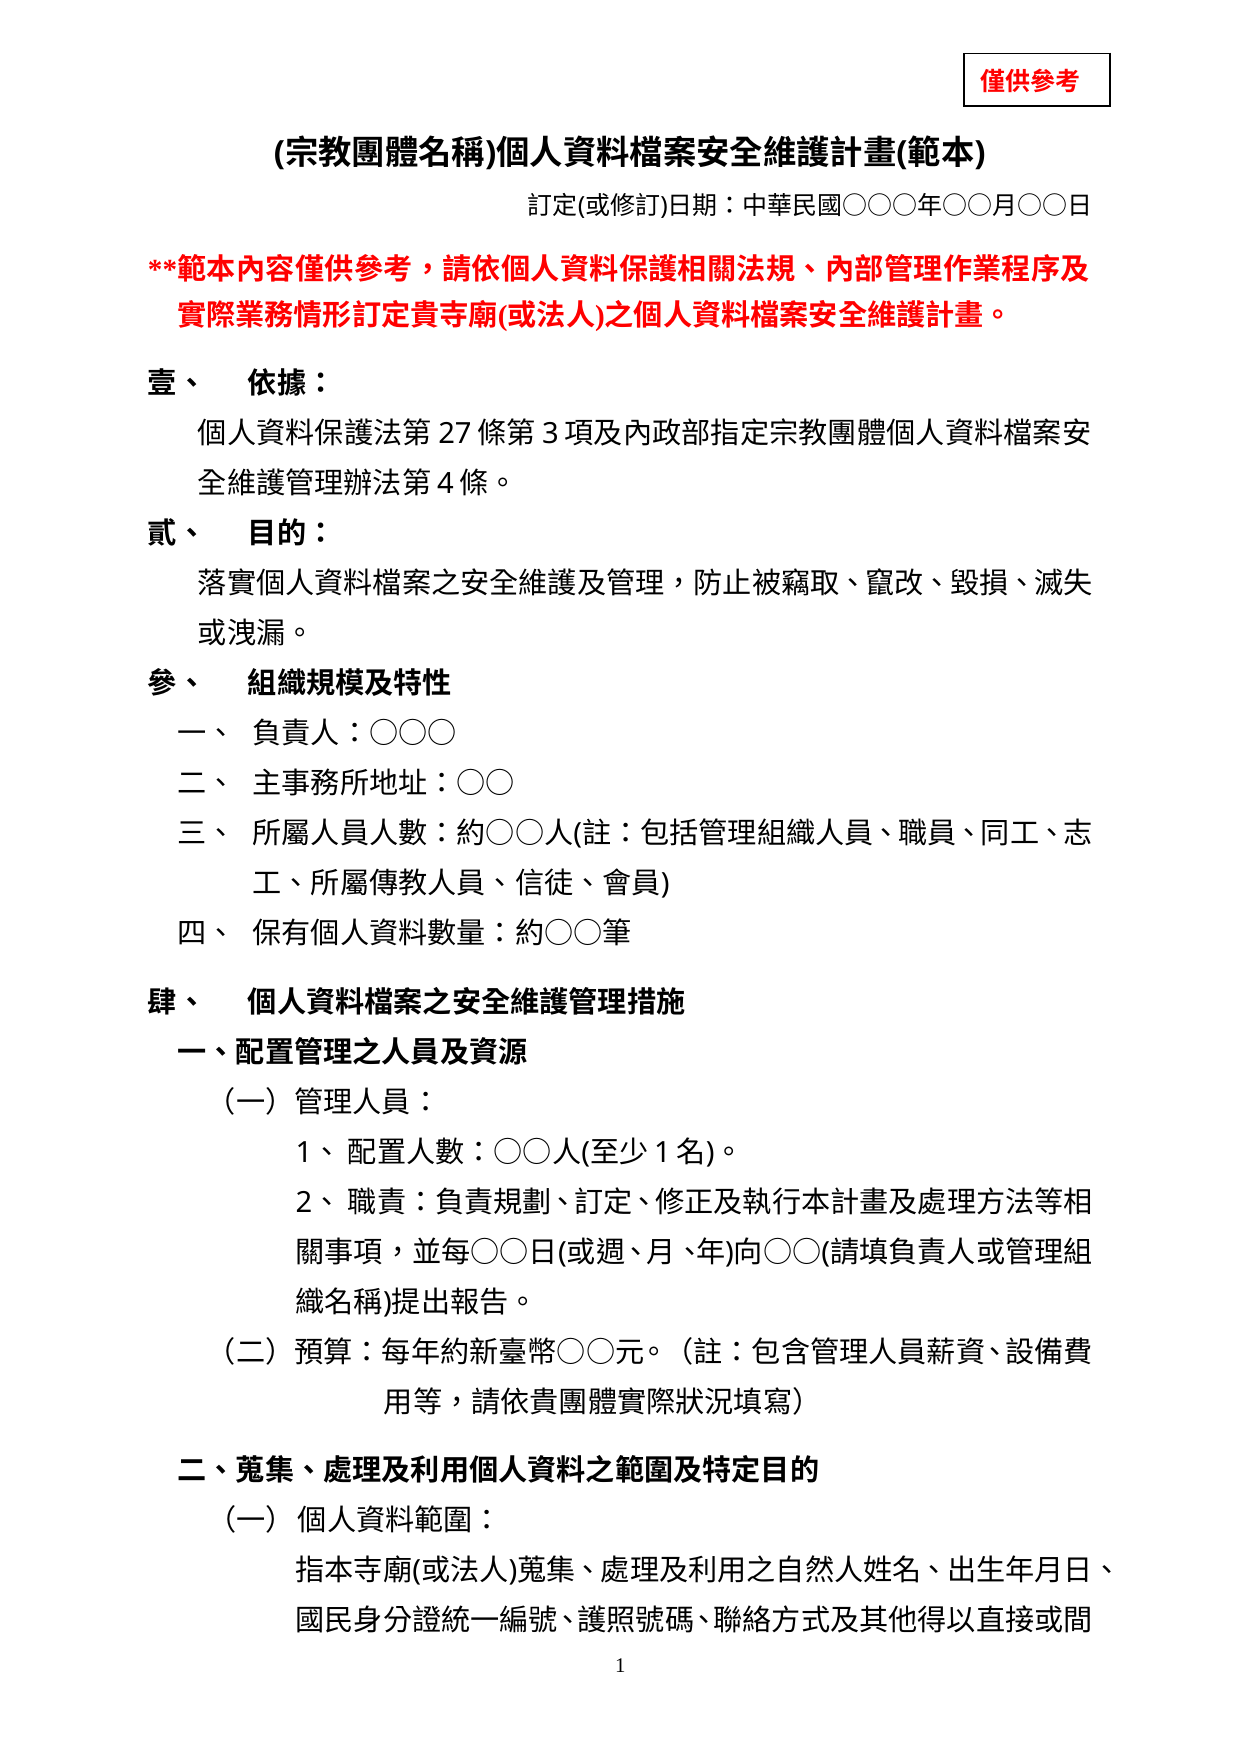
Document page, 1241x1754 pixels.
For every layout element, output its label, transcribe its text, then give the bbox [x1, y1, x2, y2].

text 訂定(或修訂)日期：中華民國○○○年○○月○○日 [166, 174, 1092, 224]
list 個人資料範圍： [207, 1491, 1092, 1541]
list 組織規模及特性 [148, 653, 1092, 703]
list 依據： [148, 353, 1092, 403]
text （一）管理人員： [207, 1072, 1092, 1122]
text 二、蒐集、處理及利用個人資料之範圍及特定目的 [148, 1441, 1092, 1491]
subtitle （二）預算：每年約新臺幣○○元。（註：包含管理人員薪資、設備費用等，請依貴團體實際狀況填寫） [207, 1322, 1092, 1422]
list 目的： [148, 503, 1092, 553]
text (宗教團體名稱)個人資料檔案安全維護計畫(範本) [166, 124, 1092, 174]
text [965, 54, 1109, 105]
list 個人資料檔案之安全維護管理措施 [148, 972, 1092, 1022]
text **範本內容僅供參考，請依個人資料保護相關法規、內部管理作業程序及實際業務情形訂定貴寺廟(或法人)之個人資料檔案安全維護計畫。 [148, 243, 1092, 334]
text 僅供參考 [980, 61, 1094, 98]
list 職責：負責規劃、訂定、修正及執行本計畫及處理方法等相關事項，並每○○日(或週、月、年)向○○(請填負責人或管理組織名稱)提出報告。 [295, 1172, 1092, 1322]
list 主事務所地址：○○ [177, 753, 1092, 803]
text 指本寺廟(或法人)蒐集、處理及利用之自然人姓名、出生年月日、國民身分證統一編號、護照號碼、聯絡方式及其他得以直接或間接方式識別該個人之資料(註：可參考個人資料保護法第2條第1款填寫)。 [295, 1541, 1092, 1641]
text 個人資料保護法第27條第3項及內政部指定宗教團體個人資料檔案安全維護管理辦法第4條。 [198, 403, 1092, 503]
text 落實個人資料檔案之安全維護及管理，防止被竊取、竄改、毀損、滅失或洩漏。 [198, 553, 1092, 653]
list 保有個人資料數量：約○○筆 [177, 903, 1092, 953]
list 配置人數：○○人(至少1名)。 [295, 1122, 1092, 1172]
text 一、配置管理之人員及資源 [148, 1022, 1092, 1072]
list 所屬人員人數：約○○人(註：包括管理組織人員、職員、同工、志工、所屬傳教人員、信徒、會員) [177, 803, 1092, 903]
list 負責人：○○○ [177, 703, 1092, 753]
